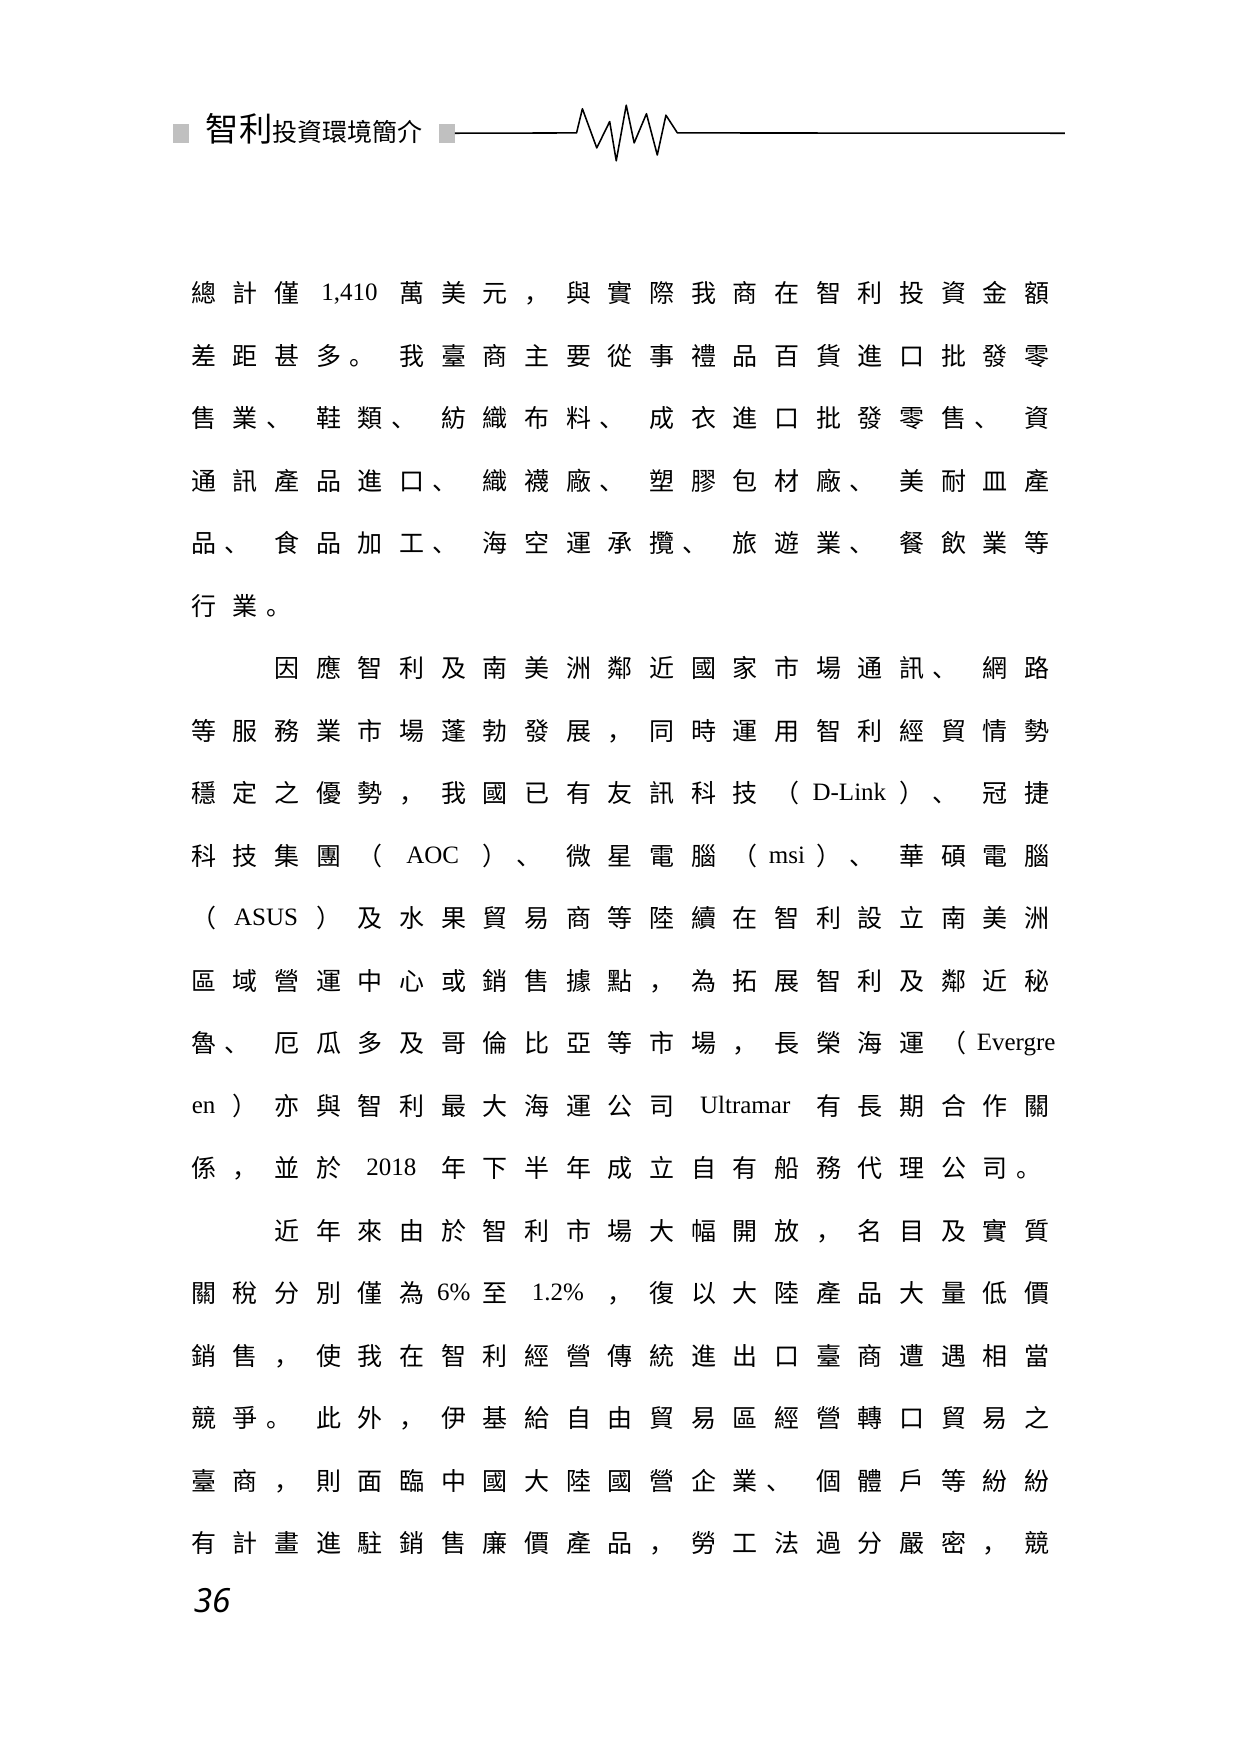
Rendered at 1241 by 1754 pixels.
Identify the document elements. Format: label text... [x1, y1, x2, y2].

text 近年來由於智利市場大幅開放，名目及實質關稅分別僅為6%至1.2%，復以大陸產品大量低價銷售，使我在智利經營傳統進出口臺商遭遇相當競爭。此外，伊基給自由貿易區經營轉口貿易之臺商，則面臨中國大陸國營企業、個體戶等紛紛有計畫進駐銷售廉價產品，勞工法過分嚴密，競 [183, 1188, 1058, 1563]
text 總計僅1,410萬美元，與實際我商在智利投資金額差距甚多。我臺商主要從事禮品百貨進口批發零售業、鞋類、紡織布料、成衣進口批發零售、資通訊產品進口、織襪廠、塑膠包材廠、美耐皿產品、食品加工、海空運承攬、旅遊業、餐飲業等行業。 [183, 250, 1058, 625]
text 因應智利及南美洲鄰近國家市場通訊、網路等服務業市場蓬勃發展，同時運用智利經貿情勢穩定之優勢，我國已有友訊科技（D-Link）、冠捷科技集團（AOC）、微星電腦（msi）、華碩電腦（ASUS）及水果貿易商等陸續在智利設立南美洲區域營運中心或銷售據點，為拓展智利及鄰近秘魯、厄瓜多及哥倫比亞等市場，長榮海運（Evergreen）亦與智利最大海運公司Ultramar有長期合作關係，並於2018年下半年成立自有船務代理公司。 [183, 625, 1058, 1188]
